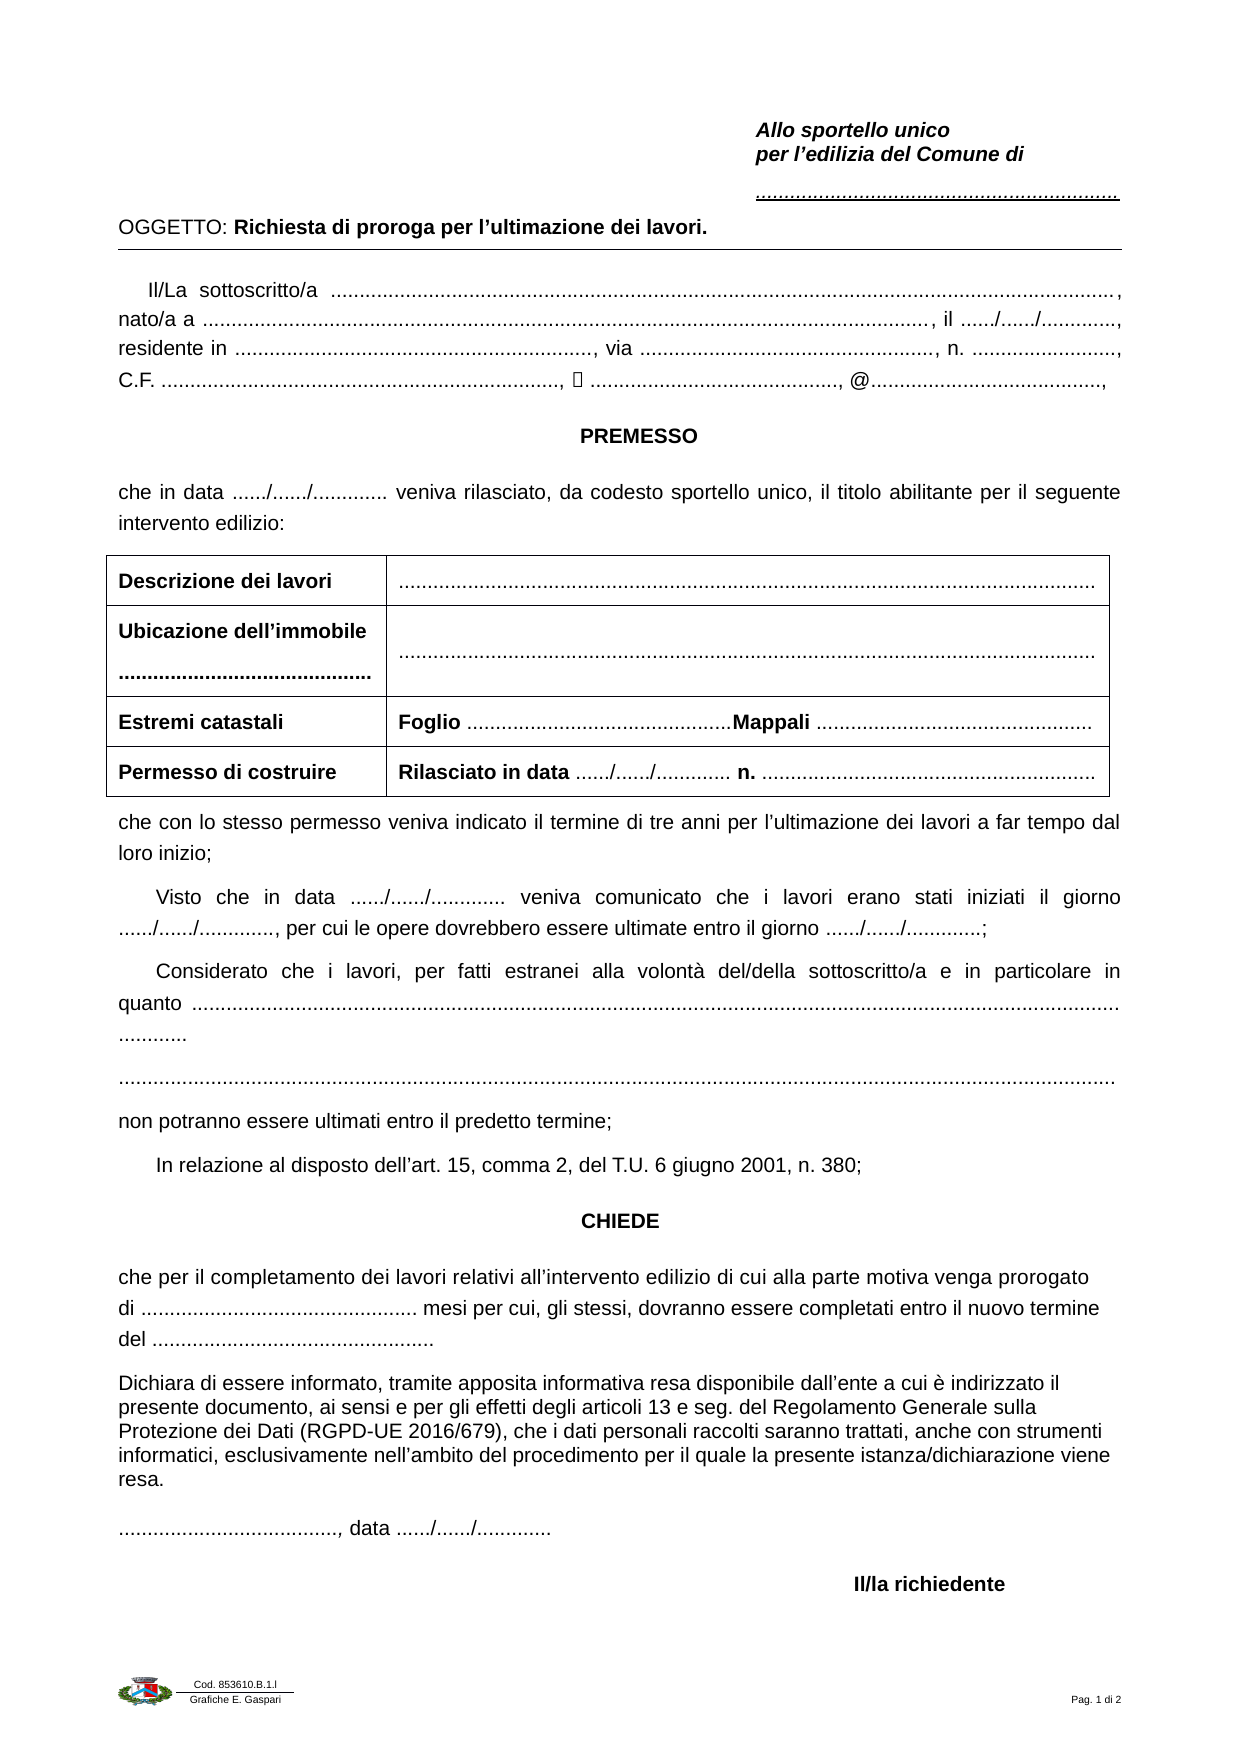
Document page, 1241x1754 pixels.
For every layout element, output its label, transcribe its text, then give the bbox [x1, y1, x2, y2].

text Visto che in data ....../....../............. veniva comunicato che i lavori erano stati iniziati il giorno ....../....../............., per cui le opere dovrebbero essere ultimate entro il giorno ....../....../.............; [118, 884, 1122, 939]
text PREMESSO [118, 424, 1122, 448]
text ............................................................................................................................................................................. [118, 1065, 1122, 1089]
table_cell Estremi catastali [107, 697, 386, 746]
text che per il completamento dei lavori relativi all’intervento edilizio di cui alla parte motiva venga prorogato di ................................................ mesi per cui, gli stessi, dovranno essere completati entro il nuovo termine del ................................................. [118, 1265, 1122, 1351]
text In relazione al disposto dell’art. 15, comma 2, del T.U. 6 giugno 2001, n. 380; [118, 1152, 1122, 1176]
picture [117, 1677, 173, 1706]
table_header ......................................................................................................................... [387, 556, 1109, 605]
text non potranno essere ultimati entro il predetto termine; [118, 1109, 1122, 1133]
table_cell Ubicazione dell’immobile ............................................ [107, 606, 386, 696]
table_cell Permesso di costruire [107, 747, 386, 796]
table_cell Foglio ..............................................Mappali ................................................ [387, 697, 1109, 746]
text ......................................, data ....../....../............. [118, 1516, 1122, 1539]
text che con lo stesso permesso veniva indicato il termine di tre anni per l’ultimazione dei lavori a far tempo dal loro inizio; [118, 810, 1122, 865]
text Il/la richiedente [737, 1572, 1122, 1596]
text che in data ....../....../............. veniva rilasciato, da codesto sportello unico, il titolo abilitante per il seguente intervento edilizio: [118, 480, 1122, 535]
subtitle CHIEDE [118, 1209, 1122, 1233]
text Il/La sottoscritto/a ........................................................................................................................................, nato/a a .............................................................................................................................., il ....../....../............., residente in .............................................................., via ..................................................., n. ........................., C.F. .....................................................................,  ..........................................., @........................................, [118, 278, 1122, 393]
table_cell ......................................................................................................................... [387, 606, 1109, 696]
text OGGETTO: Richiesta di proroga per l’ultimazione dei lavori. [118, 215, 1122, 249]
table_header Descrizione dei lavori [107, 556, 386, 605]
text per l’edilizia del Comune di [756, 142, 1122, 166]
text Allo sportello unico [756, 118, 1122, 142]
text ............................................................... [756, 178, 1122, 202]
text Dichiara di essere informato, tramite apposita informativa resa disponibile dall’ente a cui è indirizzato il presente documento, ai sensi e per gli effetti degli articoli 13 e seg. del Regolamento Generale sulla Protezione dei Dati (RGPD-UE 2016/679), che i dati personali raccolti saranno trattati, anche con strumenti informatici, esclusivamente nell’ambito del procedimento per il quale la presente istanza/dichiarazione viene resa. [118, 1371, 1122, 1491]
table_cell Rilasciato in data ....../....../............. n. .......................................................... [387, 747, 1109, 796]
text Considerato che i lavori, per fatti estranei alla volontà del/della sottoscritto/a e in particolare in quanto ............................................................................................................................................................................. [118, 959, 1122, 1046]
